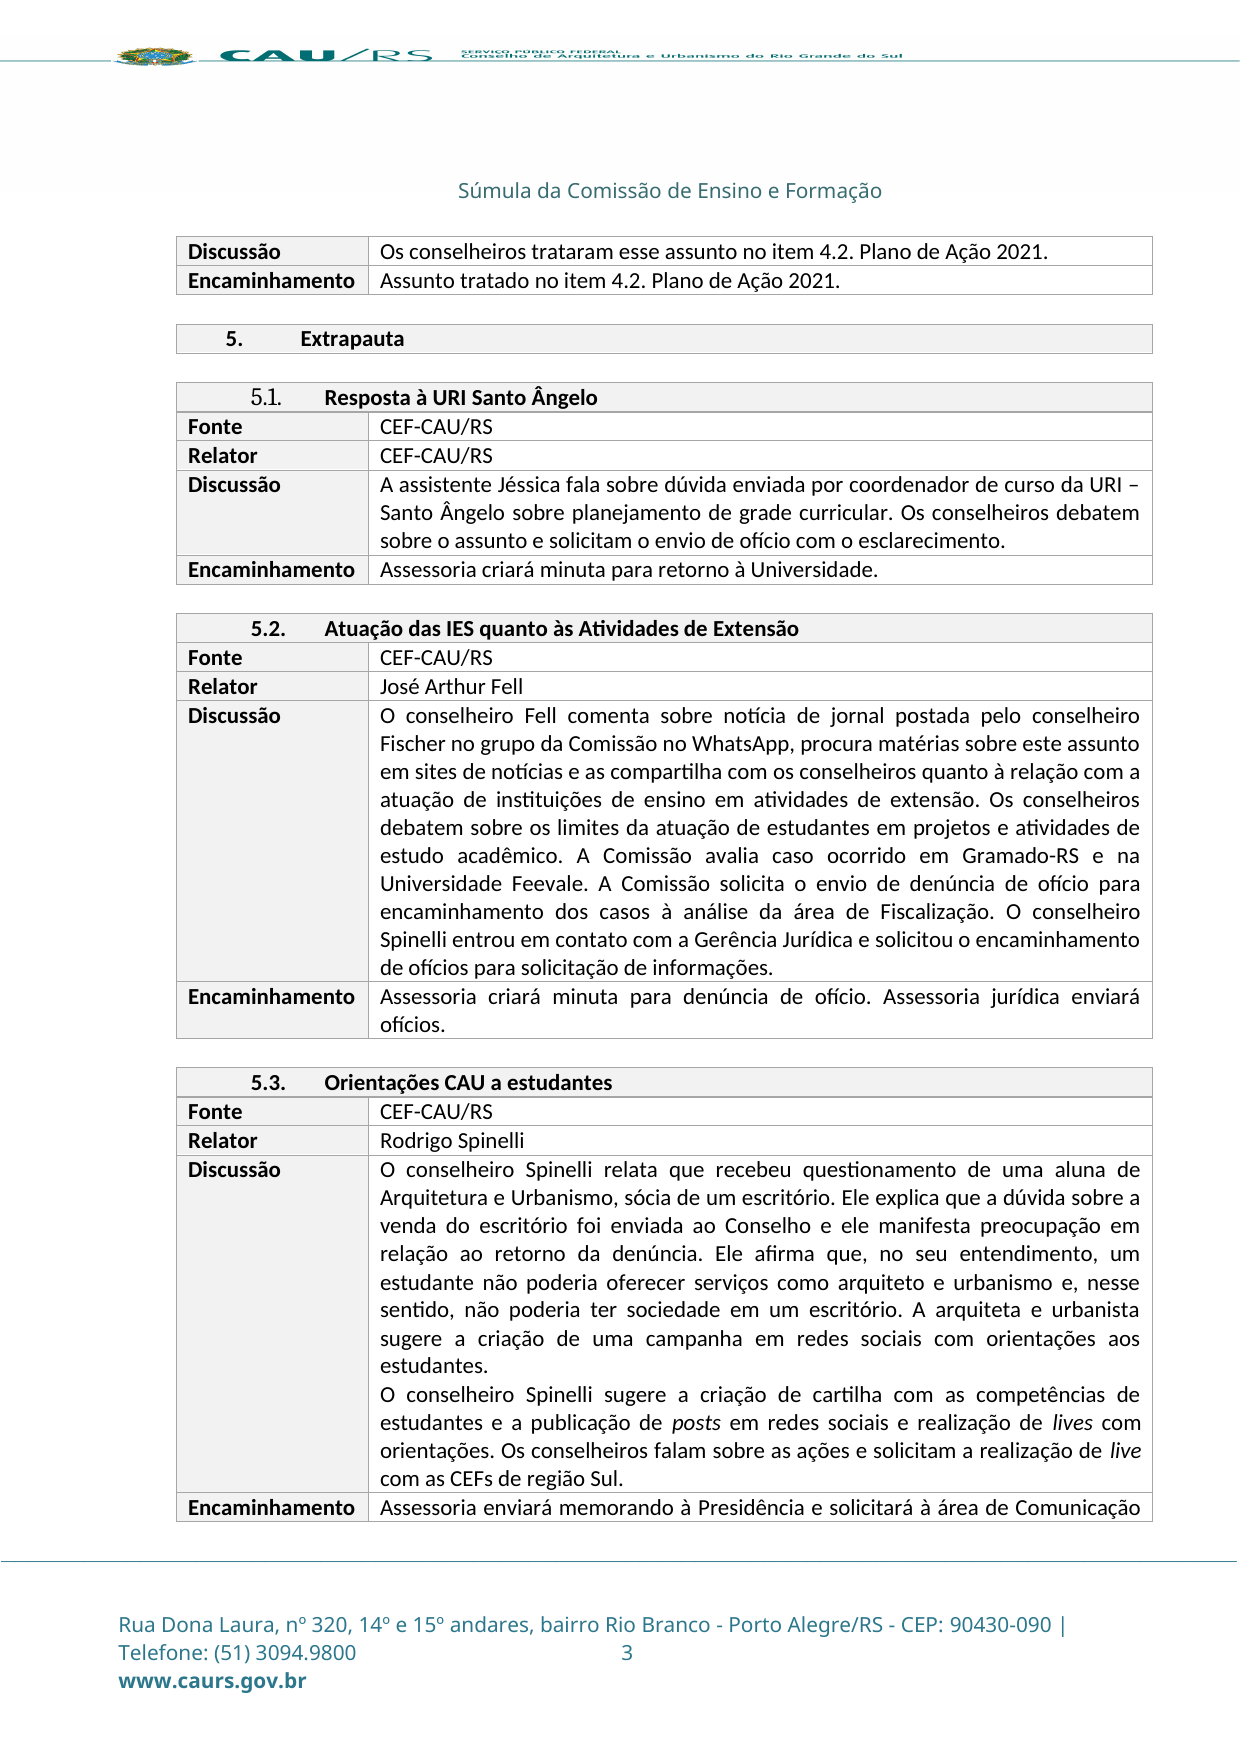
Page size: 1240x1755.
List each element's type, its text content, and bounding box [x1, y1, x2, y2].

table_cell Relator [177, 1126, 368, 1154]
table_cell O conselheiro Spinelli relata que recebeu questionamento de uma aluna de Arquitetura e Urbanismo, sócia de um escritório. Ele explica que a dúvida sobre a venda do escritório foi enviada ao Conselho e ele manifesta preocupação em relação ao retorno da denúncia. Ele afirma que, no seu entendimento, um estudante não poderia oferecer serviços como arquiteto e urbanismo e, nesse sentido, não poderia ter sociedade em um escritório. A arquiteta e urbanista sugere a criação de uma campanha em redes sociais com orientações aos estudantes. O conselheiro Spinelli sugere a criação de cartilha com as competências de estudantes e a publicação de posts em redes sociais e realização de lives com orientações. Os conselheiros falam sobre as ações e solicitam a realização de live com as CEFs de região Sul. [369, 1156, 1152, 1492]
table_cell CEF-CAU/RS [369, 643, 1152, 671]
table_cell Relator [177, 672, 368, 700]
table_cell Assunto tratado no item 4.2. Plano de Ação 2021. [369, 266, 1152, 294]
table_cell Fonte [177, 643, 368, 671]
table_cell Assessoria criará minuta para denúncia de ofício. Assessoria jurídica enviará ofícios. [369, 982, 1152, 1038]
table_cell Atuação das IES quanto às Atividades de Extensão [177, 614, 1152, 642]
table_cell Os conselheiros trataram esse assunto no item 4.2. Plano de Ação 2021. [369, 237, 1152, 265]
table_cell [177, 295, 1153, 323]
table_cell A assistente Jéssica fala sobre dúvida enviada por coordenador de curso da URI – Santo Ângelo sobre planejamento de grade curricular. Os conselheiros debatem sobre o assunto e solicitam o envio de ofício com o esclarecimento. [369, 471, 1152, 554]
table_cell Discussão [177, 471, 368, 554]
table_cell Assessoria enviará memorando à Presidência e solicitará à área de Comunicação [369, 1493, 1152, 1521]
table_cell Rodrigo Spinelli [369, 1126, 1152, 1154]
table_cell Relator [177, 441, 368, 469]
table_cell Assessoria criará minuta para retorno à Universidade. [369, 556, 1152, 584]
table_cell CEF-CAU/RS [369, 1098, 1152, 1125]
table_cell CEF-CAU/RS [369, 441, 1152, 469]
table_cell Encaminhamento [177, 266, 368, 294]
table_cell Encaminhamento [177, 982, 368, 1038]
table_cell CEF-CAU/RS [369, 413, 1152, 440]
table_cell Resposta à URI Santo Ângelo [177, 383, 1152, 411]
table_cell [177, 1039, 1153, 1067]
table_cell Discussão [177, 701, 368, 981]
table_cell Encaminhamento [177, 1493, 368, 1521]
table_cell Fonte [177, 413, 368, 440]
table_cell Discussão [177, 1156, 368, 1492]
table_cell O conselheiro Fell comenta sobre notícia de jornal postada pelo conselheiro Fischer no grupo da Comissão no WhatsApp, procura matérias sobre este assunto em sites de notícias e as compartilha com os conselheiros quanto à relação com a atuação de instituições de ensino em atividades de extensão. Os conselheiros debatem sobre os limites da atuação de estudantes em projetos e atividades de estudo acadêmico. A Comissão avalia caso ocorrido em Gramado-RS e na Universidade Feevale. A Comissão solicita o envio de denúncia de ofício para encaminhamento dos casos à análise da área de Fiscalização. O conselheiro Spinelli entrou em contato com a Gerência Jurídica e solicitou o encaminhamento de ofícios para solicitação de informações. [369, 701, 1152, 981]
table_cell [177, 585, 1153, 613]
table_cell Fonte [177, 1098, 368, 1125]
table_cell Discussão [177, 237, 368, 265]
table_cell [177, 354, 1153, 382]
table_cell José Arthur Fell [369, 672, 1152, 700]
table_cell Extrapauta [177, 325, 1152, 352]
table_cell Encaminhamento [177, 556, 368, 584]
table_cell Orientações CAU a estudantes [177, 1068, 1152, 1096]
